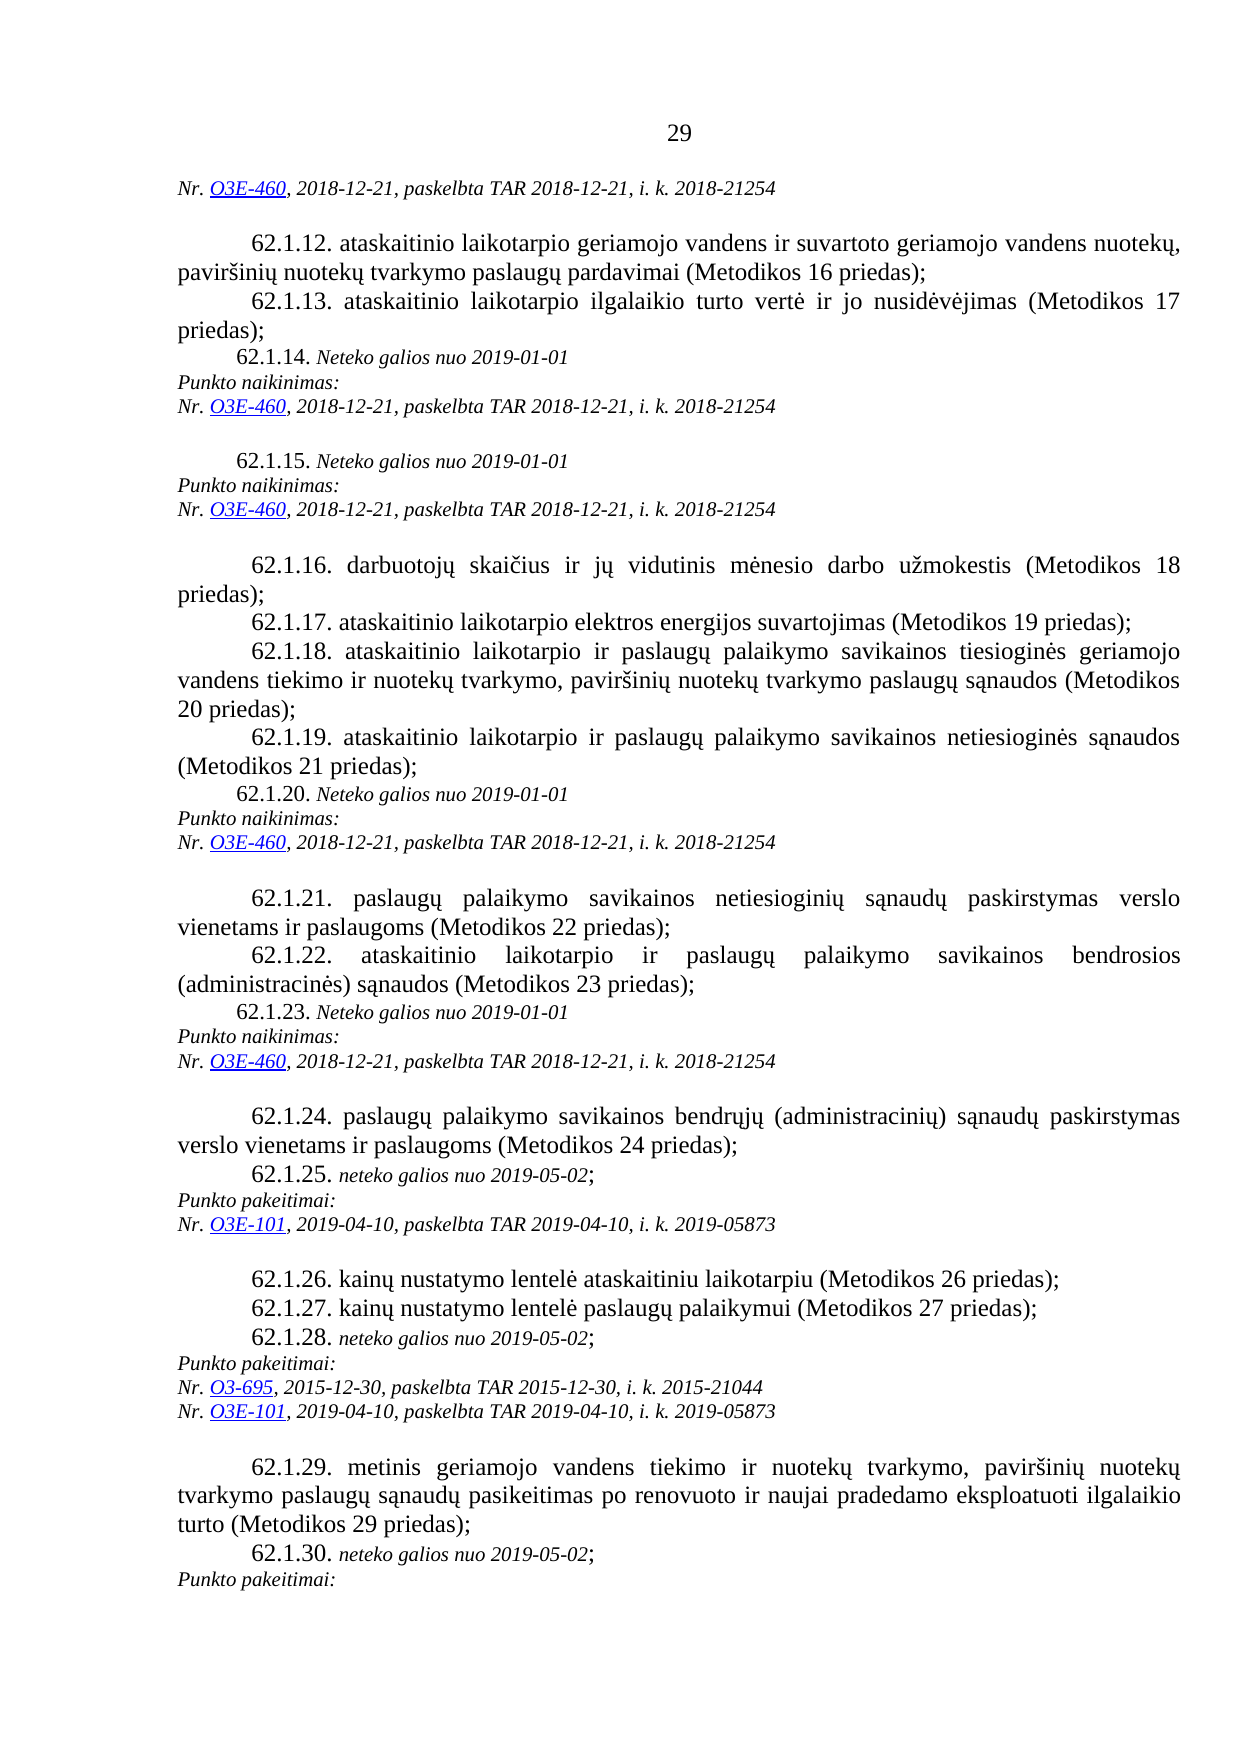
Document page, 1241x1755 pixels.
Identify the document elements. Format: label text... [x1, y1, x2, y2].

text Nr. O3E-460, 2018-12-21, paskelbta TAR 2018-12-21, i. k. 2018-21254 [177, 497, 1181, 521]
text Punkto pakeitimai: [177, 1351, 1181, 1375]
text Punkto naikinimas: [177, 806, 1181, 830]
text Nr. O3E-460, 2018-12-21, paskelbta TAR 2018-12-21, i. k. 2018-21254 [177, 1048, 1181, 1073]
text 62.1.12. ataskaitinio laikotarpio geriamojo vandens ir suvartoto geriamojo vandens nuotekų, paviršinių nuotekų tvarkymo paslaugų pardavimai (Metodikos 16 priedas); [177, 228, 1181, 286]
text Nr. O3E-460, 2018-12-21, paskelbta TAR 2018-12-21, i. k. 2018-21254 [177, 176, 1181, 200]
text 62.1.24. paslaugų palaikymo savikainos bendrųjų (administracinių) sąnaudų paskirstymas verslo vienetams ir paslaugoms (Metodikos 24 priedas); [177, 1101, 1181, 1159]
text 62.1.20. Neteko galios nuo 2019-01-01 [177, 780, 1181, 806]
text Punkto naikinimas: [177, 1024, 1181, 1048]
text Nr. O3E-101, 2019-04-10, paskelbta TAR 2019-04-10, i. k. 2019-05873 [177, 1212, 1181, 1236]
text Punkto naikinimas: [177, 473, 1181, 497]
text Nr. O3E-460, 2018-12-21, paskelbta TAR 2018-12-21, i. k. 2018-21254 [177, 830, 1181, 854]
text Nr. O3E-101, 2019-04-10, paskelbta TAR 2019-04-10, i. k. 2019-05873 [177, 1399, 1181, 1423]
text 62.1.19. ataskaitinio laikotarpio ir paslaugų palaikymo savikainos netiesioginės sąnaudos (Metodikos 21 priedas); [177, 722, 1181, 780]
text 62.1.21. paslaugų palaikymo savikainos netiesioginių sąnaudų paskirstymas verslo vienetams ir paslaugoms (Metodikos 22 priedas); [177, 883, 1181, 941]
text 62.1.13. ataskaitinio laikotarpio ilgalaikio turto vertė ir jo nusidėvėjimas (Metodikos 17 priedas); [177, 286, 1181, 343]
text 62.1.18. ataskaitinio laikotarpio ir paslaugų palaikymo savikainos tiesioginės geriamojo vandens tiekimo ir nuotekų tvarkymo, paviršinių nuotekų tvarkymo paslaugų sąnaudos (Metodikos 20 priedas); [177, 636, 1181, 722]
text 62.1.16. darbuotojų skaičius ir jų vidutinis mėnesio darbo užmokestis (Metodikos 18 priedas); [177, 550, 1181, 607]
text 62.1.17. ataskaitinio laikotarpio elektros energijos suvartojimas (Metodikos 19 priedas); [251, 607, 1181, 636]
text 62.1.15. Neteko galios nuo 2019-01-01 [177, 447, 1181, 473]
text 62.1.30. neteko galios nuo 2019-05-02; [177, 1538, 1181, 1567]
text 62.1.26. kainų nustatymo lentelė ataskaitiniu laikotarpiu (Metodikos 26 priedas); [177, 1264, 1181, 1293]
text 62.1.28. neteko galios nuo 2019-05-02; [177, 1322, 1181, 1351]
text Punkto pakeitimai: [177, 1567, 1181, 1591]
text 62.1.23. Neteko galios nuo 2019-01-01 [177, 998, 1181, 1024]
text 62.1.25. neteko galios nuo 2019-05-02; [177, 1159, 1181, 1188]
text 62.1.27. kainų nustatymo lentelė paslaugų palaikymui (Metodikos 27 priedas); [177, 1293, 1181, 1322]
text Punkto naikinimas: [177, 370, 1181, 394]
text 62.1.14. Neteko galios nuo 2019-01-01 [177, 343, 1181, 370]
text Punkto pakeitimai: [177, 1188, 1181, 1212]
text Nr. O3E-460, 2018-12-21, paskelbta TAR 2018-12-21, i. k. 2018-21254 [177, 394, 1181, 418]
text Nr. O3-695, 2015-12-30, paskelbta TAR 2015-12-30, i. k. 2015-21044 [177, 1375, 1181, 1399]
text 62.1.22. ataskaitinio laikotarpio ir paslaugų palaikymo savikainos bendrosios (administracinės) sąnaudos (Metodikos 23 priedas); [177, 941, 1181, 998]
text 62.1.29. metinis geriamojo vandens tiekimo ir nuotekų tvarkymo, paviršinių nuotekų tvarkymo paslaugų sąnaudų pasikeitimas po renovuoto ir naujai pradedamo eksploatuoti ilgalaikio turto (Metodikos 29 priedas); [177, 1452, 1181, 1538]
